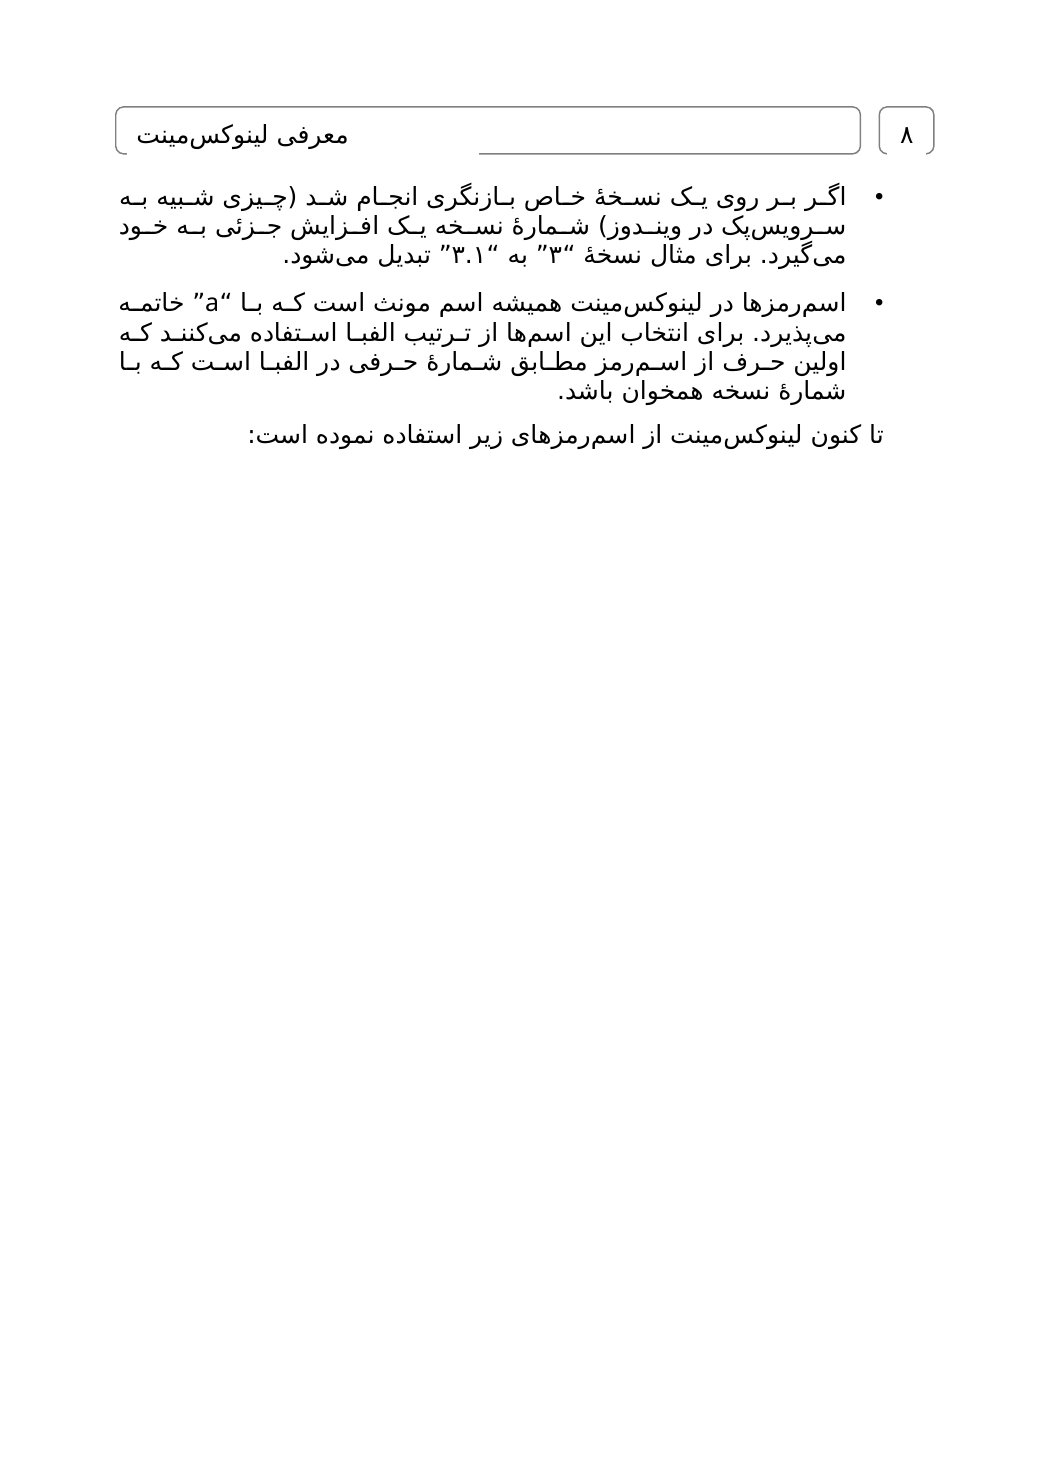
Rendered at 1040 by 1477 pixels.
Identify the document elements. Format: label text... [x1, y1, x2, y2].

list اسم‌رمزها در لینوکس‌مینت همیشه اسم مونث است که با “a” خاتمه می‌پذیرد. برای انتخاب این اسم‌ها از ترتیب الفبا استفاده می‌کنند که اولین حرف از اسم‌رمز مطابق شمارهٔ حرفی در الفبا است که با شمارهٔ نسخه همخوان باشد. [118, 284, 884, 406]
list اگر بر روی یک نسخهٔ خاص بازنگری انجام شد (چیزی شبیه به سرویس‌پک در ویندوز) شمارهٔ نسخه یک افزایش جزئی به خود می‌گیرد. برای مثال نسخهٔ “۳” به “۳.۱” تبدیل می‌شود. [118, 182, 884, 269]
text تا کنون لینوکس‌مینت از اسم‌رمز‌های زیر استفاده نموده است: [118, 421, 921, 450]
